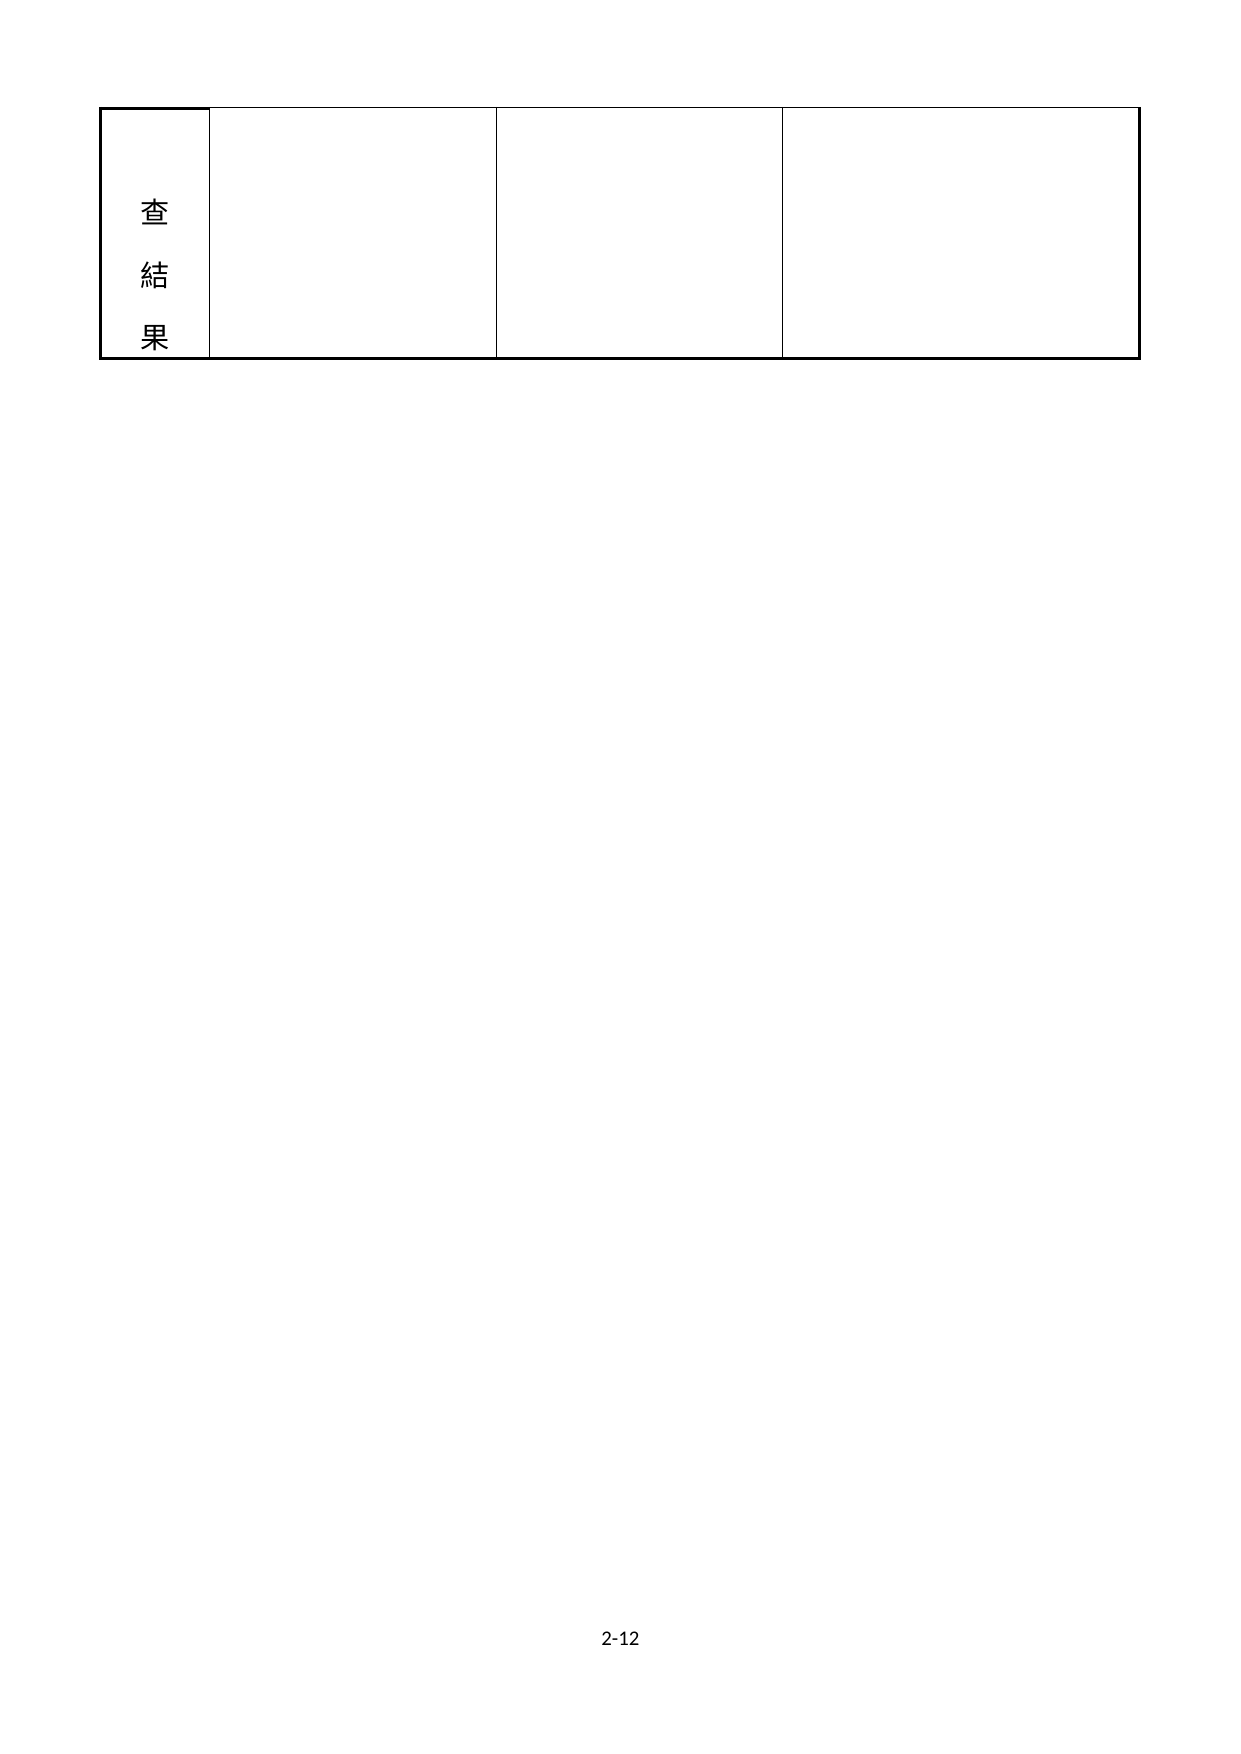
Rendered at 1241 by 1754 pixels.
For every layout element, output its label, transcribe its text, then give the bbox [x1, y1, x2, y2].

table_cell [783, 108, 1138, 357]
table_cell [210, 108, 496, 357]
table_cell 查 結 果 [102, 110, 209, 357]
table_cell [497, 108, 782, 357]
